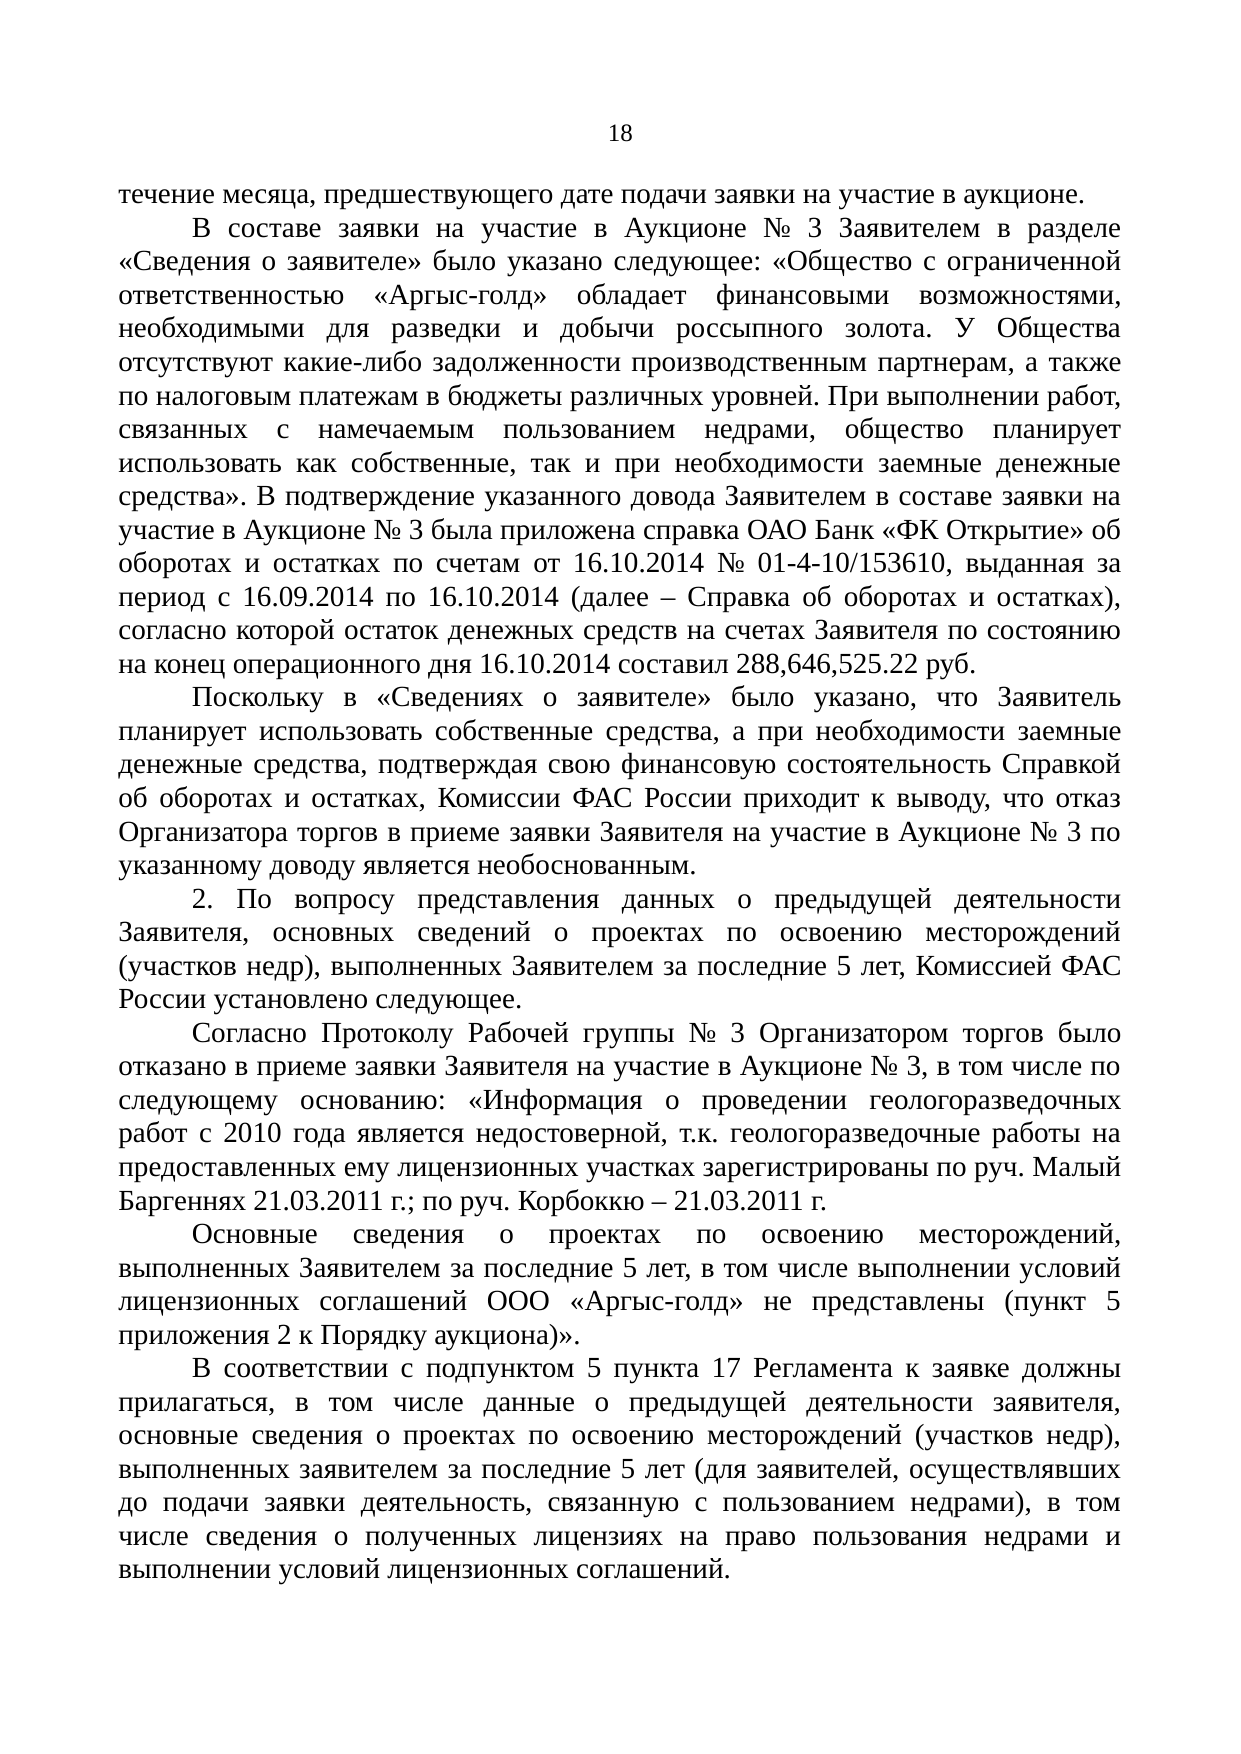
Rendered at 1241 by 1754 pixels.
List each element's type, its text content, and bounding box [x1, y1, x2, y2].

text В составе заявки на участие в Аукционе № 3 Заявителем в разделе «Сведения о заявителе» было указано следующее: «Общество с ограниченной ответственностью «Аргыс-голд» обладает финансовыми возможностями, необходимыми для разведки и добычи россыпного золота. У Общества отсутствуют какие-либо задолженности производственным партнерам, а также по налоговым платежам в бюджеты различных уровней. При выполнении работ, связанных с намечаемым пользованием недрами, общество планирует использовать как собственные, так и при необходимости заемные денежные средства». В подтверждение указанного довода Заявителем в составе заявки на участие в Аукционе № 3 была приложена справка ОАО Банк «ФК Открытие» об оборотах и остатках по счетам от 16.10.2014 № 01-4-10/153610, выданная за период с 16.09.2014 по 16.10.2014 (далее – Справка об оборотах и остатках), согласно которой остаток денежных средств на счетах Заявителя по состоянию на конец операционного дня 16.10.2014 составил 288,646,525.22 руб. [118, 210, 1122, 679]
text Поскольку в «Сведениях о заявителе» было указано, что Заявитель планирует использовать собственные средства, а при необходимости заемные денежные средства, подтверждая свою финансовую состоятельность Справкой об оборотах и остатках, Комиссии ФАС России приходит к выводу, что отказ Организатора торгов в приеме заявки Заявителя на участие в Аукционе № 3 по указанному доводу является необоснованным. [118, 679, 1122, 881]
text Основные сведения о проектах по освоению месторождений, выполненных Заявителем за последние 5 лет, в том числе выполнении условий лицензионных соглашений ООО «Аргыс-голд» не представлены (пункт 5 приложения 2 к Порядку аукциона)». [118, 1216, 1122, 1350]
text течение месяца, предшествующего дате подачи заявки на участие в аукционе. [118, 176, 1122, 210]
text 2. По вопросу представления данных о предыдущей деятельности Заявителя, основных сведений о проектах по освоению месторождений (участков недр), выполненных Заявителем за последние 5 лет, Комиссией ФАС России установлено следующее. [118, 881, 1122, 1015]
text В соответствии с подпунктом 5 пункта 17 Регламента к заявке должны прилагаться, в том числе данные о предыдущей деятельности заявителя, основные сведения о проектах по освоению месторождений (участков недр), выполненных заявителем за последние 5 лет (для заявителей, осуществлявших до подачи заявки деятельность, связанную с пользованием недрами), в том числе сведения о полученных лицензиях на право пользования недрами и выполнении условий лицензионных соглашений. [118, 1350, 1122, 1585]
text Согласно Протоколу Рабочей группы № 3 Организатором торгов было отказано в приеме заявки Заявителя на участие в Аукционе № 3, в том числе по следующему основанию: «Информация о проведении геологоразведочных работ с 2010 года является недостоверной, т.к. геологоразведочные работы на предоставленных ему лицензионных участках зарегистрированы по руч. Малый Баргеннях 21.03.2011 г.; по руч. Корбоккю – 21.03.2011 г. [118, 1015, 1122, 1216]
